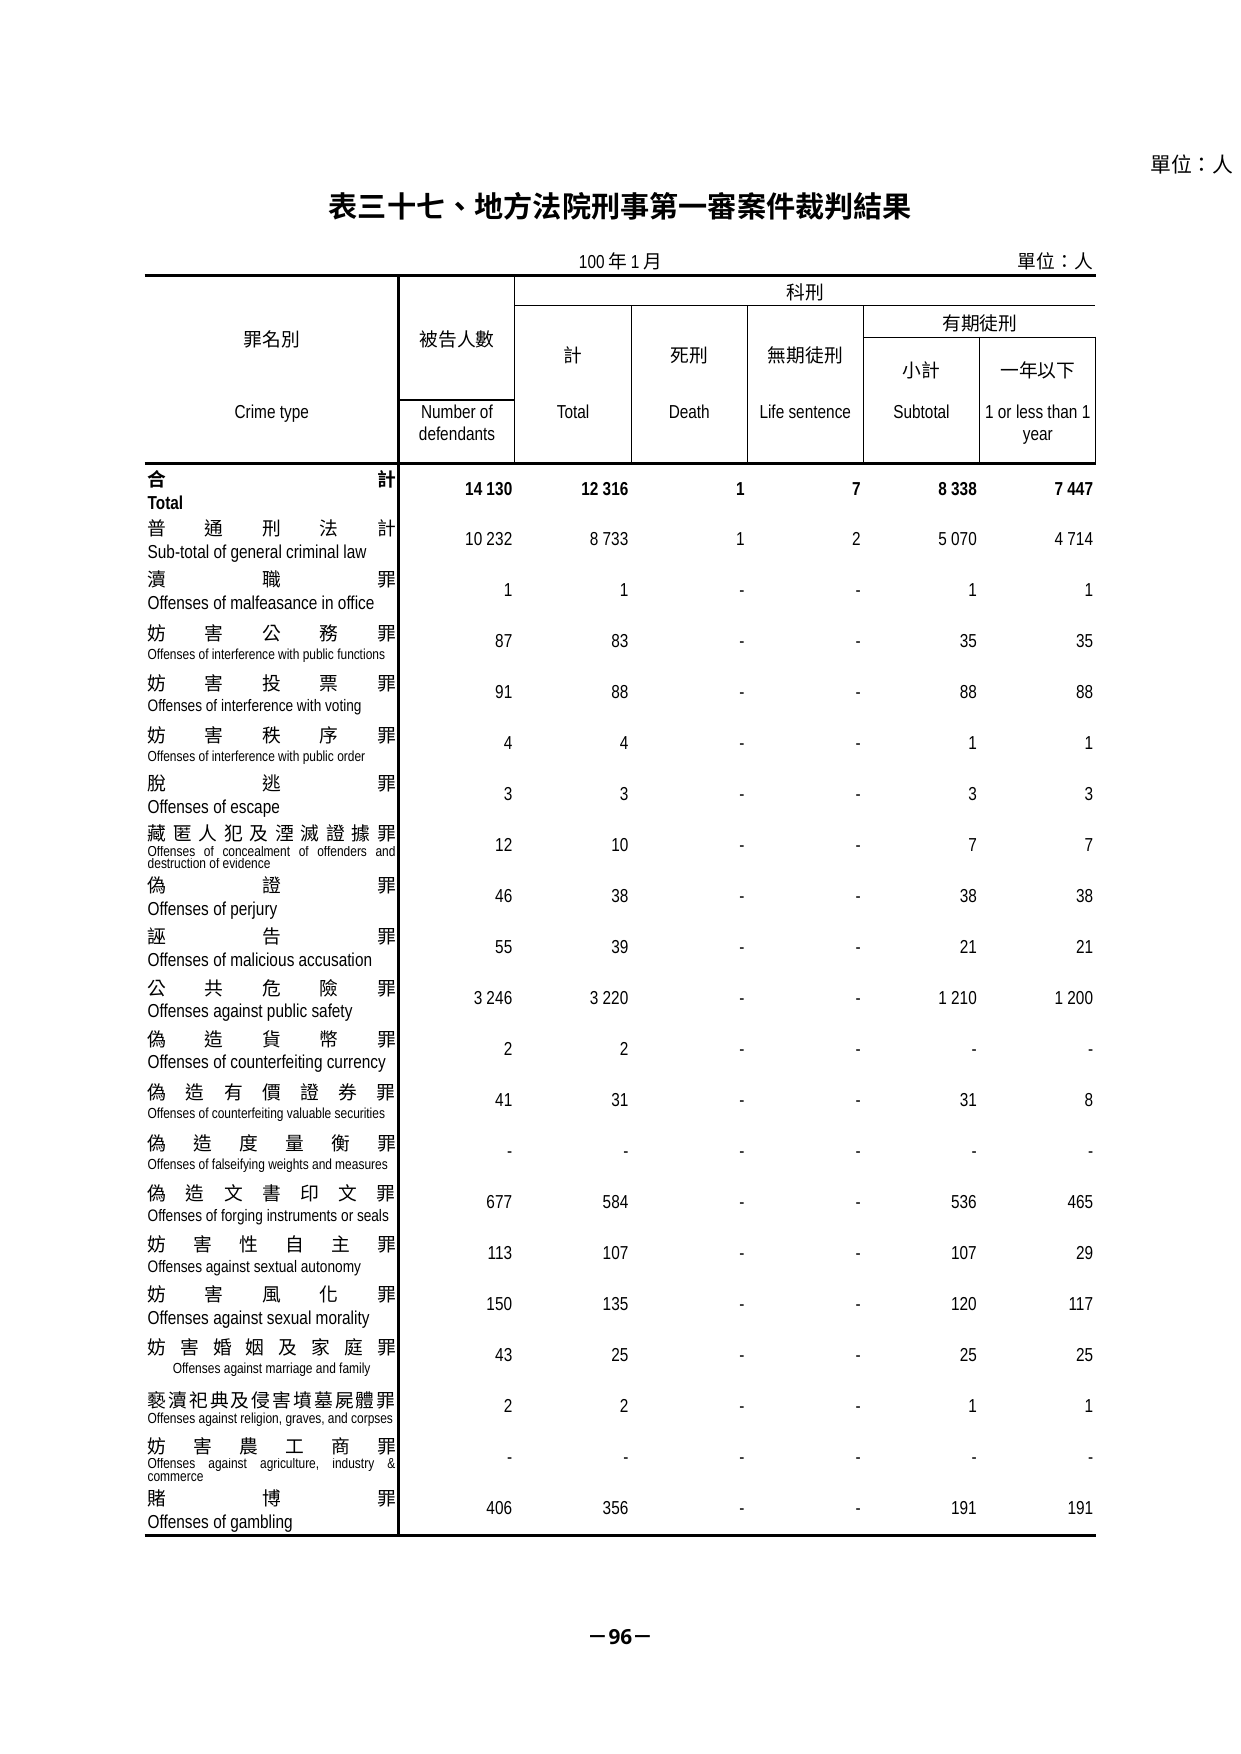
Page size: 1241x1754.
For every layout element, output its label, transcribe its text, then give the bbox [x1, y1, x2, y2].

table_cell 普通刑法計 Sub-total of general criminal law [145, 513, 397, 564]
table_cell 191 [979, 1483, 1096, 1533]
table_cell 113 [400, 1227, 515, 1278]
table_cell 41 [400, 1074, 515, 1125]
table_cell - [863, 1125, 979, 1176]
table_cell - [747, 1227, 863, 1278]
table_cell 29 [979, 1227, 1096, 1278]
table_cell - [747, 1431, 863, 1482]
table_cell 有期徒刑 [864, 305, 1096, 337]
table_cell - [747, 564, 863, 615]
table_cell - [863, 1023, 979, 1074]
table_cell - [747, 615, 863, 666]
table_cell 406 [400, 1483, 515, 1533]
table_cell 3 246 [400, 972, 515, 1023]
table_cell - [631, 1483, 747, 1533]
table_cell 191 [863, 1483, 979, 1533]
table_cell 356 [515, 1483, 631, 1533]
table_cell 1 or less than 1 year [980, 399, 1095, 462]
table_cell 39 [515, 921, 631, 972]
table_cell 偽造度量衡罪 Offenses of falseifying weights and measures [145, 1125, 397, 1176]
table_cell 87 [400, 615, 515, 666]
table_cell - [631, 972, 747, 1023]
table_cell 計 [515, 306, 631, 399]
table_cell 88 [979, 666, 1096, 717]
table_cell 1 [631, 465, 747, 513]
table_cell 35 [863, 615, 979, 666]
table_cell 25 [863, 1329, 979, 1380]
table_cell 135 [515, 1278, 631, 1329]
table_cell Death [632, 399, 747, 462]
table_cell 43 [400, 1329, 515, 1380]
table_cell - [515, 1125, 631, 1176]
table_cell 83 [515, 615, 631, 666]
table_cell Total [515, 399, 631, 462]
table_cell Number of defendants [400, 401, 514, 462]
table_cell 107 [515, 1227, 631, 1278]
table_cell 瀆職罪 Offenses of malfeasance in office [145, 564, 397, 615]
table_cell Life sentence [748, 399, 863, 462]
table_cell - [631, 870, 747, 921]
table_cell - [747, 1023, 863, 1074]
text [1150, 141, 1240, 148]
table_cell 677 [400, 1176, 515, 1227]
table_cell 3 [515, 768, 631, 819]
table_cell 7 [863, 819, 979, 870]
table_cell 88 [515, 666, 631, 717]
table_cell 150 [400, 1278, 515, 1329]
table_cell 31 [515, 1074, 631, 1125]
table_cell 2 [400, 1380, 515, 1431]
table_cell - [631, 615, 747, 666]
table_cell 合計 Total [145, 465, 397, 513]
table_cell 1 [631, 513, 747, 564]
table_cell 1 [515, 564, 631, 615]
table_cell 465 [979, 1176, 1096, 1227]
table_cell 1 [979, 1380, 1096, 1431]
table_cell 1 200 [979, 972, 1096, 1023]
table_cell - [400, 1125, 515, 1176]
table_cell - [979, 1125, 1096, 1176]
table_cell 1 [863, 717, 979, 768]
table_cell 7 [979, 819, 1096, 870]
table_cell - [631, 1176, 747, 1227]
table_cell 1 [979, 717, 1096, 768]
table_cell 46 [400, 870, 515, 921]
table_cell - [631, 819, 747, 870]
table_cell - [979, 1023, 1096, 1074]
table_cell 4 [400, 717, 515, 768]
table_cell 藏匿人犯及湮滅證據罪 Offenses of concealment of offenders and destruction of evidence [145, 819, 397, 870]
table_cell 妨害秩序罪 Offenses of interference with public order [145, 717, 397, 768]
table_header 被告人數 [400, 277, 514, 399]
table_cell - [400, 1431, 515, 1482]
table_cell - [747, 1329, 863, 1380]
table_cell - [863, 1431, 979, 1482]
table_cell 2 [400, 1023, 515, 1074]
table_cell - [747, 1176, 863, 1227]
table_cell 妨害風化罪 Offenses against sexual morality [145, 1278, 397, 1329]
table_cell 107 [863, 1227, 979, 1278]
table_cell 誣告罪 Offenses of malicious accusation [145, 921, 397, 972]
table_cell 25 [979, 1329, 1096, 1380]
table_cell - [747, 1380, 863, 1431]
table_cell 4 [515, 717, 631, 768]
table_cell 偽造文書印文罪 Offenses of forging instruments or seals [145, 1176, 397, 1227]
table_cell 無期徒刑 [748, 306, 863, 399]
table_header 科刑 [515, 277, 1096, 305]
table_cell 35 [979, 615, 1096, 666]
table_cell 脫逃罪 Offenses of escape [145, 768, 397, 819]
table_cell 妨害公務罪 Offenses of interference with public functions [145, 615, 397, 666]
table_cell 偽證罪 Offenses of perjury [145, 870, 397, 921]
table_cell 一年以下 [980, 338, 1095, 399]
table_cell - [747, 717, 863, 768]
table_cell 3 [979, 768, 1096, 819]
table_cell 賭博罪 Offenses of gambling [145, 1483, 397, 1533]
table_cell 38 [979, 870, 1096, 921]
table_cell - [631, 1023, 747, 1074]
table_cell - [747, 921, 863, 972]
table_cell - [747, 666, 863, 717]
table_cell - [747, 1125, 863, 1176]
table_cell 536 [863, 1176, 979, 1227]
table_cell - [631, 921, 747, 972]
table_cell - [631, 1380, 747, 1431]
table_cell - [631, 1431, 747, 1482]
table_cell Crime type [145, 399, 397, 462]
table_cell - [979, 1431, 1096, 1482]
table_cell 3 220 [515, 972, 631, 1023]
table_cell 21 [863, 921, 979, 972]
table_cell 12 [400, 819, 515, 870]
text [1150, 173, 1240, 181]
table_cell 1 [979, 564, 1096, 615]
table_cell 12 316 [515, 465, 631, 513]
table_cell 1 [400, 564, 515, 615]
table_cell - [747, 1278, 863, 1329]
table_cell 21 [979, 921, 1096, 972]
table_cell 2 [515, 1380, 631, 1431]
table_cell 1 [863, 1380, 979, 1431]
table_cell - [631, 564, 747, 615]
table_cell 偽造有價證券罪 Offenses of counterfeiting valuable securities [145, 1074, 397, 1125]
table_cell - [631, 1227, 747, 1278]
text 單位：人 [1150, 148, 1240, 173]
table_cell 91 [400, 666, 515, 717]
table_cell 公共危險罪 Offenses against public safety [145, 972, 397, 1023]
table_cell 8 [979, 1074, 1096, 1125]
table_cell 3 [400, 768, 515, 819]
table_cell 38 [863, 870, 979, 921]
table_cell - [631, 1278, 747, 1329]
table_cell - [747, 972, 863, 1023]
table_cell 妨害婚姻及家庭罪 Offenses against marriage and family [145, 1329, 397, 1380]
table_cell 4 714 [979, 513, 1096, 564]
table_cell - [631, 1074, 747, 1125]
table_cell 5 070 [863, 513, 979, 564]
table_cell 妨害農工商罪 Offenses against agriculture, industry & commerce [145, 1431, 397, 1482]
table_cell 褻瀆祀典及侵害墳墓屍體罪 Offenses against religion, graves, and corpses [145, 1380, 397, 1431]
table_cell - [747, 768, 863, 819]
table_cell 55 [400, 921, 515, 972]
table_cell Subtotal [864, 399, 979, 462]
table_cell - [631, 1329, 747, 1380]
table_cell 8 733 [515, 513, 631, 564]
text 100年1月 單位：人 [148, 247, 1092, 274]
table_cell - [631, 768, 747, 819]
table_cell 2 [747, 513, 863, 564]
table_cell 1 210 [863, 972, 979, 1023]
table_cell - [631, 666, 747, 717]
table_cell 小計 [864, 338, 979, 399]
table_cell 7 447 [979, 465, 1096, 513]
table_cell 117 [979, 1278, 1096, 1329]
table_cell 7 [747, 465, 863, 513]
table_cell - [631, 1125, 747, 1176]
table_cell 38 [515, 870, 631, 921]
table_cell 1 [863, 564, 979, 615]
table_header 罪名別 [145, 277, 397, 399]
table_cell 死刑 [632, 306, 747, 399]
table_cell 25 [515, 1329, 631, 1380]
table_cell - [747, 870, 863, 921]
table_cell 3 [863, 768, 979, 819]
table_cell 584 [515, 1176, 631, 1227]
table_cell 2 [515, 1023, 631, 1074]
table_cell - [747, 1074, 863, 1125]
table_cell - [747, 1483, 863, 1533]
table_cell 妨害投票罪 Offenses of interference with voting [145, 666, 397, 717]
table_cell 妨害性自主罪 Offenses against sextual autonomy [145, 1227, 397, 1278]
table_cell - [515, 1431, 631, 1482]
table_cell 10 [515, 819, 631, 870]
table_cell 10 232 [400, 513, 515, 564]
text 表三十七、地方法院刑事第一審案件裁判結果 [148, 183, 1092, 225]
table_cell 120 [863, 1278, 979, 1329]
table_cell - [631, 717, 747, 768]
table_cell 偽造貨幣罪 Offenses of counterfeiting currency [145, 1023, 397, 1074]
table_cell - [747, 819, 863, 870]
table_cell 88 [863, 666, 979, 717]
table_cell 31 [863, 1074, 979, 1125]
table_cell 8 338 [863, 465, 979, 513]
table_cell 14 130 [400, 465, 515, 513]
